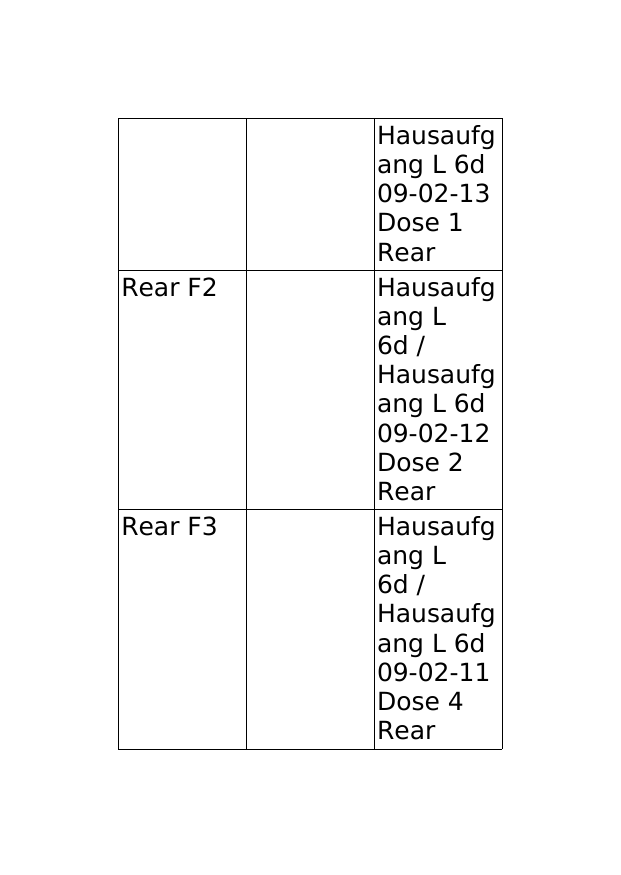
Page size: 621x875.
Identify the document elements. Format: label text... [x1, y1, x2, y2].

table_cell [247, 271, 374, 509]
table_cell Rear F3 [119, 510, 246, 748]
table_cell [247, 510, 374, 748]
table_cell Hausaufgang L 6d / Hausaufgang L 6d 09-02-11 Dose 4 Rear [375, 510, 502, 748]
table_cell Rear F2 [119, 271, 246, 509]
table_cell [247, 119, 374, 270]
table_cell Hausaufgang L 6d / Hausaufgang L 6d 09-02-12 Dose 2 Rear [375, 271, 502, 509]
table_cell [119, 119, 246, 270]
table_cell Hausaufgang L 6d 09-02-13 Dose 1 Rear [375, 119, 502, 270]
